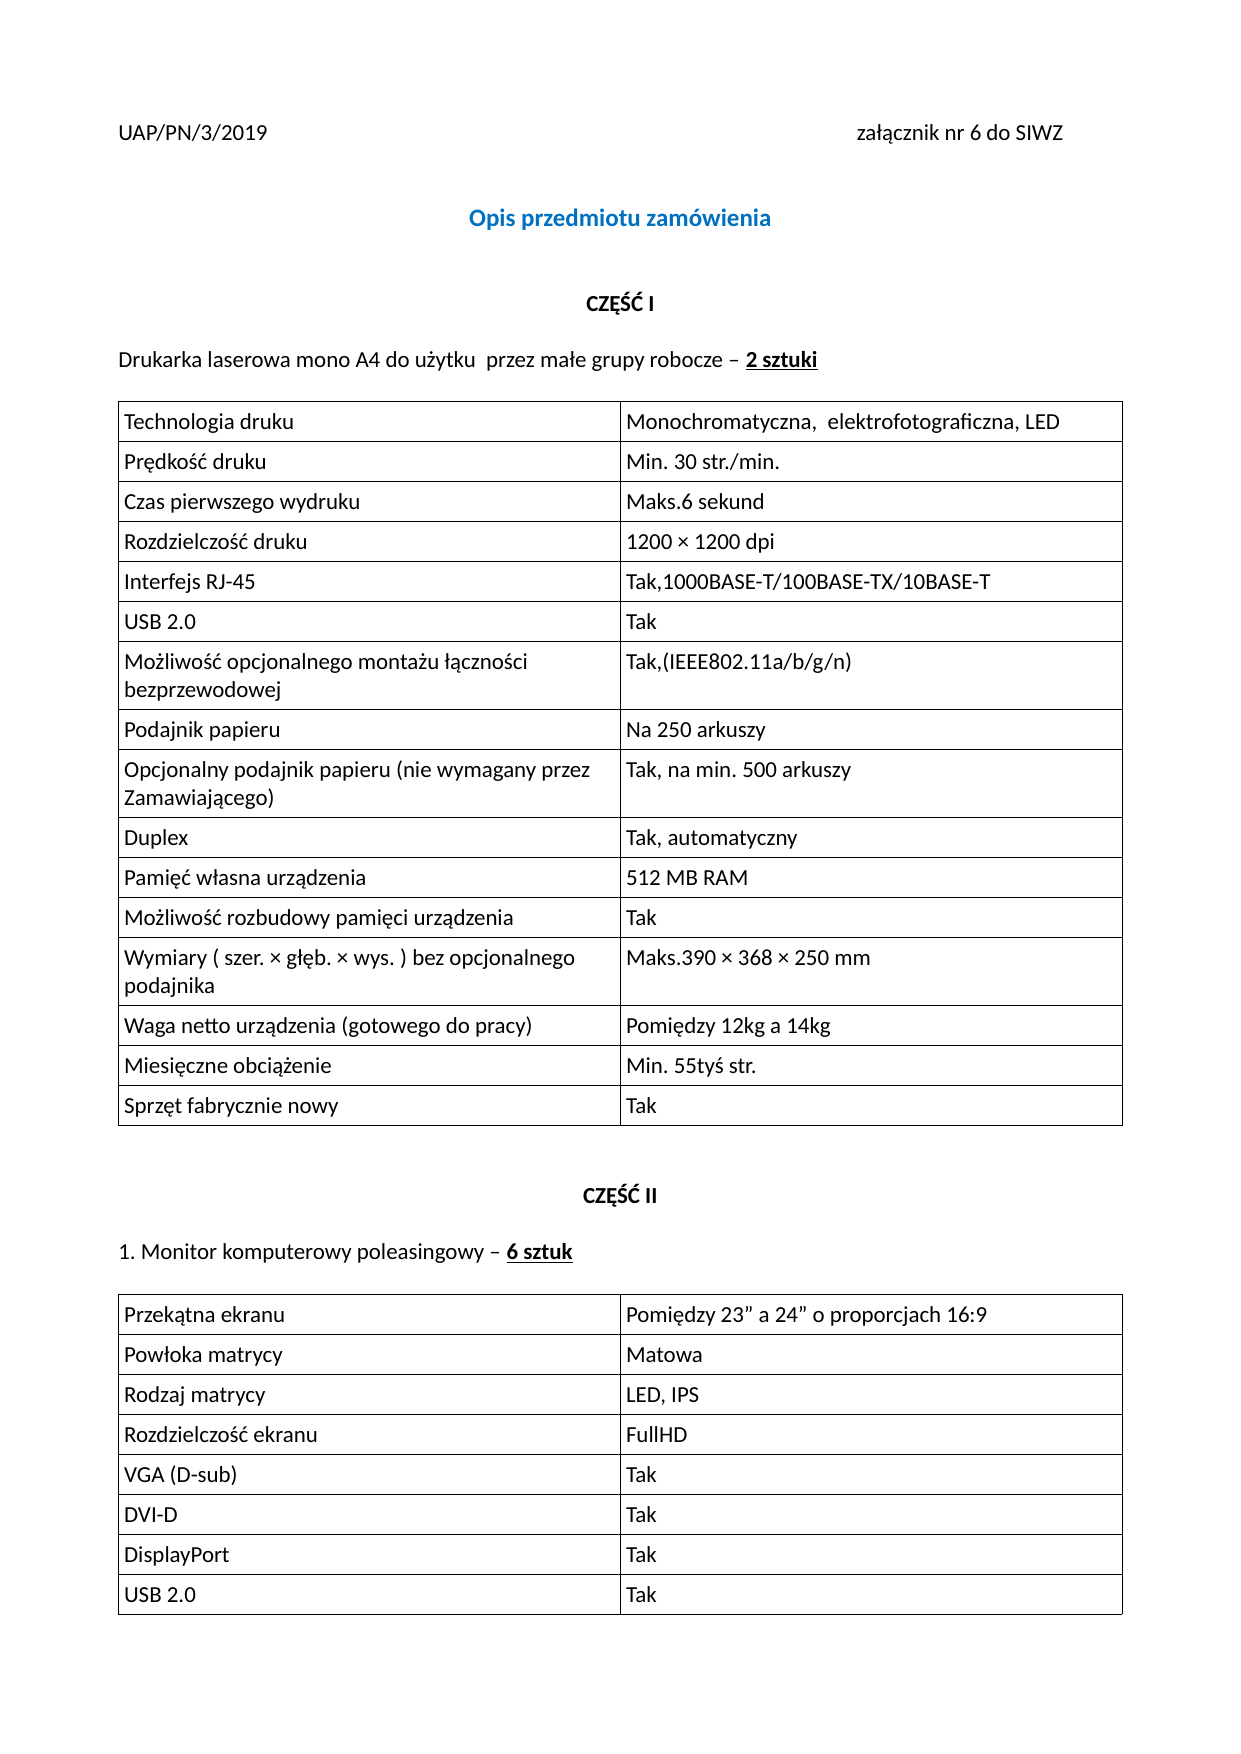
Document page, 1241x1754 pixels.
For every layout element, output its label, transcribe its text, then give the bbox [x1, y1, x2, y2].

table_cell Wymiary ( szer. × głęb. × wys. ) bez opcjonalnego podajnika [119, 938, 620, 1005]
table_cell Sprzęt fabrycznie nowy [119, 1086, 620, 1125]
table_cell 1200 × 1200 dpi [621, 522, 1122, 561]
table_cell Maks.6 sekund [621, 482, 1122, 521]
text UAP/PN/3/2019 załącznik nr 6 do SIWZ [118, 118, 1122, 146]
table_header Pomiędzy 23” a 24” o proporcjach 16:9 [621, 1295, 1122, 1333]
table_cell Czas pierwszego wydruku [119, 482, 620, 521]
text 1. Monitor komputerowy poleasingowy – 6 sztuk [118, 1237, 1122, 1266]
table_cell DVI-D [119, 1495, 620, 1533]
table_cell VGA (D-sub) [119, 1455, 620, 1493]
table_cell Interfejs RJ-45 [119, 562, 620, 601]
table_cell Prędkość druku [119, 442, 620, 481]
table_cell 512 MB RAM [621, 858, 1122, 897]
table_cell Możliwość opcjonalnego montażu łączności bezprzewodowej [119, 642, 620, 709]
table_cell Tak, automatyczny [621, 818, 1122, 857]
table_cell Tak [621, 602, 1122, 641]
text Drukarka laserowa mono A4 do użytku przez małe grupy robocze – 2 sztuki [118, 345, 1122, 373]
table_cell Opcjonalny podajnik papieru (nie wymagany przez Zamawiającego) [119, 750, 620, 817]
table_cell Pamięć własna urządzenia [119, 858, 620, 897]
table_cell Duplex [119, 818, 620, 857]
table_cell LED, IPS [621, 1375, 1122, 1413]
table_cell USB 2.0 [119, 1575, 620, 1613]
table_cell Min. 30 str./min. [621, 442, 1122, 481]
table_cell Powłoka matrycy [119, 1335, 620, 1373]
table_cell Tak,(IEEE802.11a/b/g/n) [621, 642, 1122, 709]
table_cell FullHD [621, 1415, 1122, 1453]
table_cell Miesięczne obciążenie [119, 1046, 620, 1085]
table_cell Maks.390 × 368 × 250 mm [621, 938, 1122, 1005]
table_header Przekątna ekranu [119, 1295, 620, 1333]
table_cell Tak,1000BASE-T/100BASE-TX/10BASE-T [621, 562, 1122, 601]
table_cell Możliwość rozbudowy pamięci urządzenia [119, 898, 620, 937]
table_cell Waga netto urządzenia (gotowego do pracy) [119, 1006, 620, 1045]
table_cell Na 250 arkuszy [621, 710, 1122, 749]
table_cell Rodzaj matrycy [119, 1375, 620, 1413]
table_cell Tak [621, 1575, 1122, 1613]
table_cell Tak [621, 1495, 1122, 1533]
table_cell Podajnik papieru [119, 710, 620, 749]
table_cell USB 2.0 [119, 602, 620, 641]
table_cell Rozdzielczość ekranu [119, 1415, 620, 1453]
table_cell Tak, na min. 500 arkuszy [621, 750, 1122, 817]
table_cell Rozdzielczość druku [119, 522, 620, 561]
table_cell Tak [621, 1086, 1122, 1125]
text CZĘŚĆ II [118, 1181, 1122, 1209]
text Opis przedmiotu zamówienia [118, 202, 1122, 233]
table_cell Matowa [621, 1335, 1122, 1373]
table_cell DisplayPort [119, 1535, 620, 1573]
table_cell Pomiędzy 12kg a 14kg [621, 1006, 1122, 1045]
table_cell Tak [621, 898, 1122, 937]
table_cell Min. 55tyś str. [621, 1046, 1122, 1085]
table_cell Tak [621, 1535, 1122, 1573]
text CZĘŚĆ I [118, 289, 1122, 317]
table_header Monochromatyczna, elektrofotograficzna, LED [621, 402, 1122, 441]
table_cell Tak [621, 1455, 1122, 1493]
table_header Technologia druku [119, 402, 620, 441]
